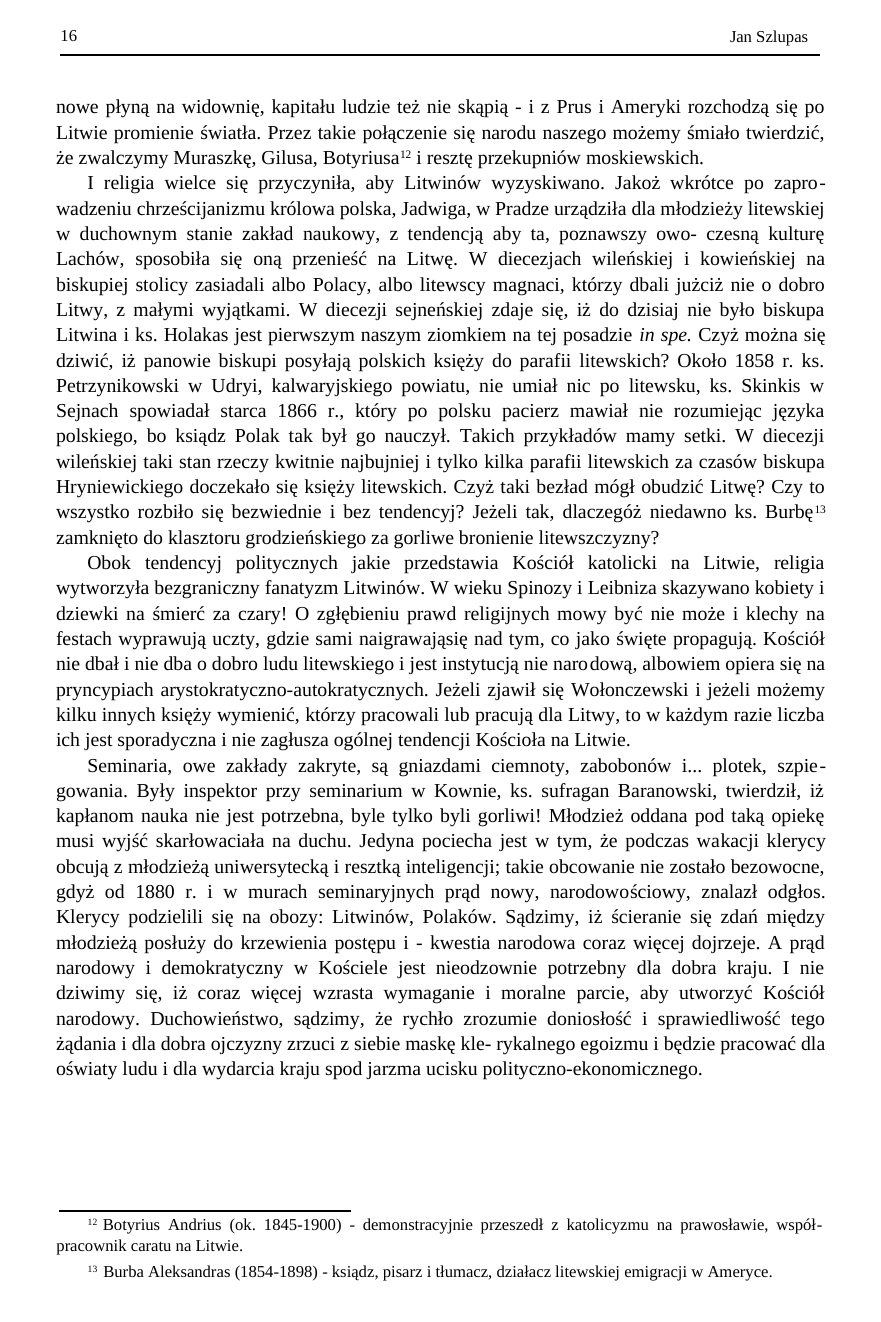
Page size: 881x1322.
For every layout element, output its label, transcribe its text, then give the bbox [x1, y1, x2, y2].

text Seminaria, owe zakłady zakryte, są gniazdami ciemnoty, zabobonów i... plotek, szpie­gowania. Były inspektor przy seminarium w Kownie, ks. sufragan Baranowski, twierdził, iż kapłanom nauka nie jest potrzebna, byle tylko byli gorliwi! Młodzież oddana pod taką opiekę musi wyjść skarłowaciała na duchu. Jedyna pociecha jest w tym, że podczas wa­kacji klerycy obcują z młodzieżą uniwersytecką i resztką inteligencji; takie obcowanie nie zostało bezowocne, gdyż od 1880 r. i w murach seminaryjnych prąd nowy, narodowo­ściowy, znalazł odgłos. Klerycy podzielili się na obozy: Litwinów, Polaków. Sądzimy, iż ścieranie się zdań między młodzieżą posłuży do krzewienia postępu i - kwestia narodowa coraz więcej dojrzeje. A prąd narodowy i demokratyczny w Kościele jest nieodzownie potrzebny dla dobra kraju. I nie dziwimy się, iż coraz więcej wzrasta wymaganie i moralne parcie, aby utworzyć Kościół narodowy. Duchowieństwo, sądzimy, że rychło zrozumie doniosłość i sprawiedliwość tego żądania i dla dobra ojczyzny zrzuci z siebie maskę kle- rykalnego egoizmu i będzie pracować dla oświaty ludu i dla wydarcia kraju spod jarzma ucisku polityczno-ekonomicznego. [56, 753, 826, 1080]
text nowe płyną na widownię, kapitału ludzie też nie skąpią - i z Prus i Ameryki rozchodzą się po Litwie promienie światła. Przez takie połączenie się narodu naszego możemy śmiało twierdzić, że zwalczymy Muraszkę, Gilusa, Botyriusa12 i resztę przekupniów moskiewskich. [56, 95, 826, 169]
text 13 Burba Aleksandras (1854-1898) - ksiądz, pisarz i tłumacz, działacz litewskiej emigracji w Ameryce. [56, 1261, 822, 1281]
text I religia wielce się przyczyniła, aby Litwinów wyzyskiwano. Jakoż wkrótce po zapro­wadzeniu chrześcijanizmu królowa polska, Jadwiga, w Pradze urządziła dla młodzieży litewskiej w duchownym stanie zakład naukowy, z tendencją aby ta, poznawszy owo- czesną kulturę Lachów, sposobiła się oną przenieść na Litwę. W diecezjach wileńskiej i kowieńskiej na biskupiej stolicy zasiadali albo Polacy, albo litewscy magnaci, którzy dbali jużciż nie o dobro Litwy, z małymi wyjątkami. W diecezji sejneńskiej zdaje się, iż do dzisiaj nie było biskupa Litwina i ks. Holakas jest pierwszym naszym ziomkiem na tej posadzie in spe. Czyż można się dziwić, iż panowie biskupi posyłają polskich księży do parafii litewskich? Około 1858 r. ks. Petrzynikowski w Udryi, kalwaryjskiego powiatu, nie umiał nic po litewsku, ks. Skinkis w Sejnach spowiadał starca 1866 r., który po polsku pacierz mawiał nie rozumiejąc języka polskiego, bo ksiądz Polak tak był go nauczył. Takich przykładów mamy setki. W diecezji wileńskiej taki stan rzeczy kwitnie najbujniej i tylko kilka parafii litewskich za czasów biskupa Hryniewickiego doczekało się księży litewskich. Czyż taki bezład mógł obudzić Litwę? Czy to wszystko rozbiło się bezwiednie i bez tendencyj? Jeżeli tak, dlaczegóż niedawno ks. Burbę13 zamknięto do klasztoru grodzieńskiego za gorliwe bronienie litewszczyzny? [56, 171, 826, 548]
text 12 Botyrius Andrius (ok. 1845-1900) - demonstracyjnie przeszedł z katolicyzmu na prawosławie, współ­pracownik caratu na Litwie. [56, 1215, 822, 1255]
text 16 [60, 26, 81, 45]
text Obok tendencyj politycznych jakie przedstawia Kościół katolicki na Litwie, religia wytworzyła bezgraniczny fanatyzm Litwinów. W wieku Spinozy i Leibniza skazywano kobiety i dziewki na śmierć za czary! O zgłębieniu prawd religijnych mowy być nie może i klechy na festach wyprawują uczty, gdzie sami naigrawająsię nad tym, co jako święte propagują. Kościół nie dbał i nie dba o dobro ludu litewskiego i jest instytucją nie naro­dową, albowiem opiera się na pryncypiach arystokratyczno-autokratycznych. Jeżeli zjawił się Wołonczewski i jeżeli możemy kilku innych księży wymienić, którzy pracowali lub pracują dla Litwy, to w każdym razie liczba ich jest sporadyczna i nie zagłusza ogólnej tendencji Kościoła na Litwie. [56, 551, 826, 751]
text Jan Szlupas [730, 27, 823, 46]
